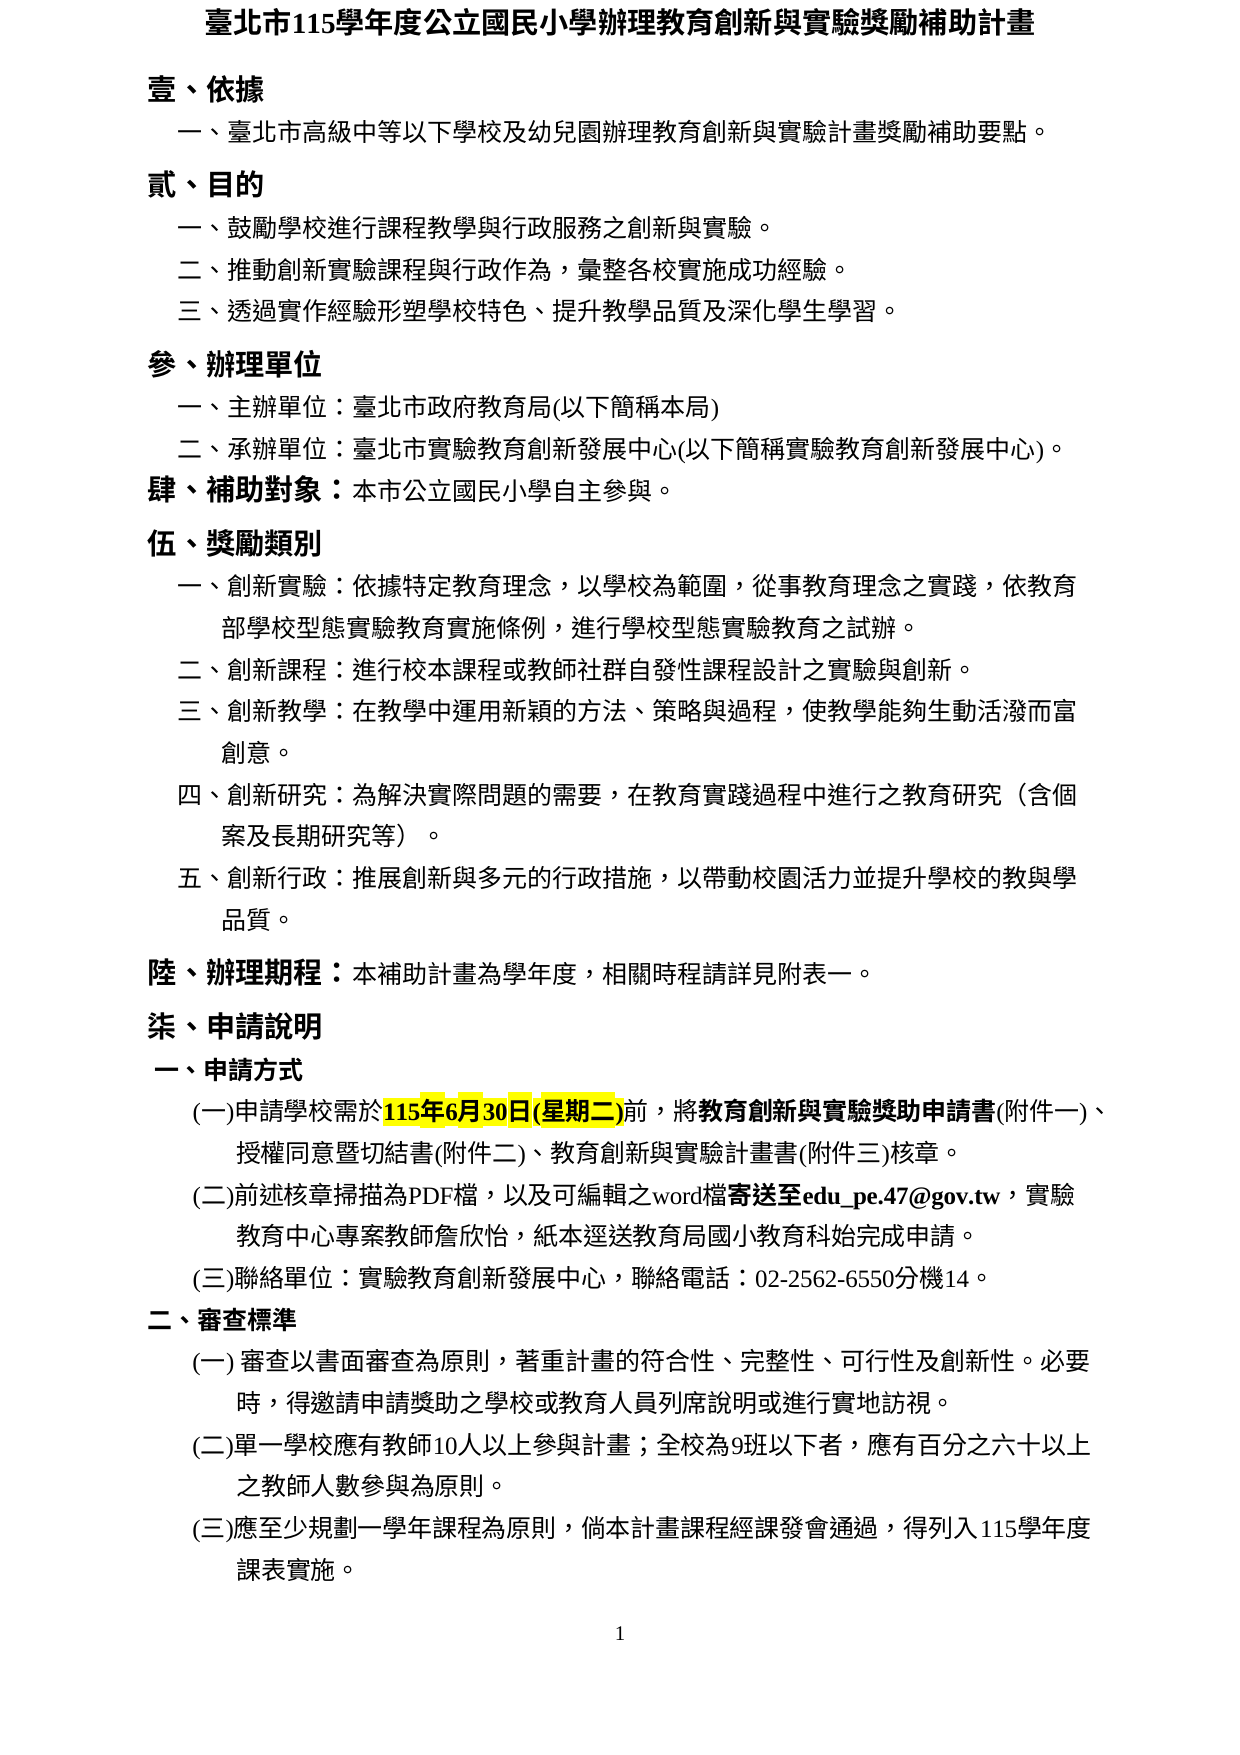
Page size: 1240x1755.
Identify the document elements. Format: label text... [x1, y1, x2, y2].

text 肆、補助對象：本市公立國民小學自主參與。 [148, 467, 1092, 508]
text 二、創新課程：進行校本課程或教師社群自發性課程設計之實驗與創新。 [177, 646, 1092, 687]
text (一) 審查以書面審查為原則，著重計畫的符合性、完整性、可行性及創新性。必要時，得邀請申請獎助之學校或教育人員列席說明或進行實地訪視。 [192, 1337, 1092, 1421]
text (一)申請學校需於115年6月30日(星期二)前，將教育創新與實驗獎助申請書(附件一)、授權同意暨切結書(附件二)、教育創新與實驗計畫書(附件三)核章。 [192, 1087, 1092, 1171]
text 一、鼓勵學校進行課程教學與行政服務之創新與實驗。 [177, 204, 1092, 246]
text 一、申請方式 [148, 1046, 1092, 1087]
text 四、創新研究：為解決實際問題的需要，在教育實踐過程中進行之教育研究（含個案及長期研究等）。 [177, 771, 1092, 854]
text 一、創新實驗：依據特定教育理念，以學校為範圍，從事教育理念之實踐，依教育部學校型態實驗教育實施條例，進行學校型態實驗教育之試辦。 [177, 562, 1092, 646]
text (三)應至少規劃一學年課程為原則，倘本計畫課程經課發會通過，得列入115學年度課表實施。 [192, 1504, 1092, 1587]
text 一、臺北市高級中等以下學校及幼兒園辦理教育創新與實驗計畫獎勵補助要點。 [177, 108, 1092, 150]
text 臺北市115學年度公立國民小學辦理教育創新與實驗獎勵補助計畫 [148, 0, 1092, 42]
text 一、主辦單位：臺北市政府教育局(以下簡稱本局) [177, 383, 1092, 425]
text 三、透過實作經驗形塑學校特色、提升教學品質及深化學生學習。 [177, 287, 1092, 329]
text 二、審查標準 [148, 1296, 1092, 1337]
text 伍、獎勵類別 [148, 521, 1092, 562]
text 參、辦理單位 [148, 342, 1092, 383]
text 三、創新教學：在教學中運用新穎的方法、策略與過程，使教學能夠生動活潑而富創意。 [177, 687, 1092, 771]
text 壹、依據 [148, 67, 1092, 108]
text 陸、辦理期程：本補助計畫為學年度，相關時程請詳見附表一。 [148, 950, 1092, 992]
text 五、創新行政：推展創新與多元的行政措施，以帶動校園活力並提升學校的教與學品質。 [177, 854, 1092, 937]
text 二、推動創新實驗課程與行政作為，彙整各校實施成功經驗。 [177, 246, 1092, 287]
text 二、承辦單位：臺北市實驗教育創新發展中心(以下簡稱實驗教育創新發展中心)。 [177, 425, 1092, 467]
text (二)前述核章掃描為PDF檔，以及可編輯之word檔寄送至edu_pe.47@gov.tw，實驗教育中心專案教師詹欣怡，紙本逕送教育局國小教育科始完成申請。 [192, 1171, 1092, 1254]
text 柒、申請說明 [148, 1004, 1092, 1046]
text 貳、目的 [148, 162, 1092, 204]
text (三)聯絡單位：實驗教育創新發展中心，聯絡電話：02-2562-6550分機14。 [192, 1254, 1092, 1296]
text (二)單一學校應有教師10人以上參與計畫；全校為9班以下者，應有百分之六十以上之教師人數參與為原則。 [192, 1421, 1092, 1504]
